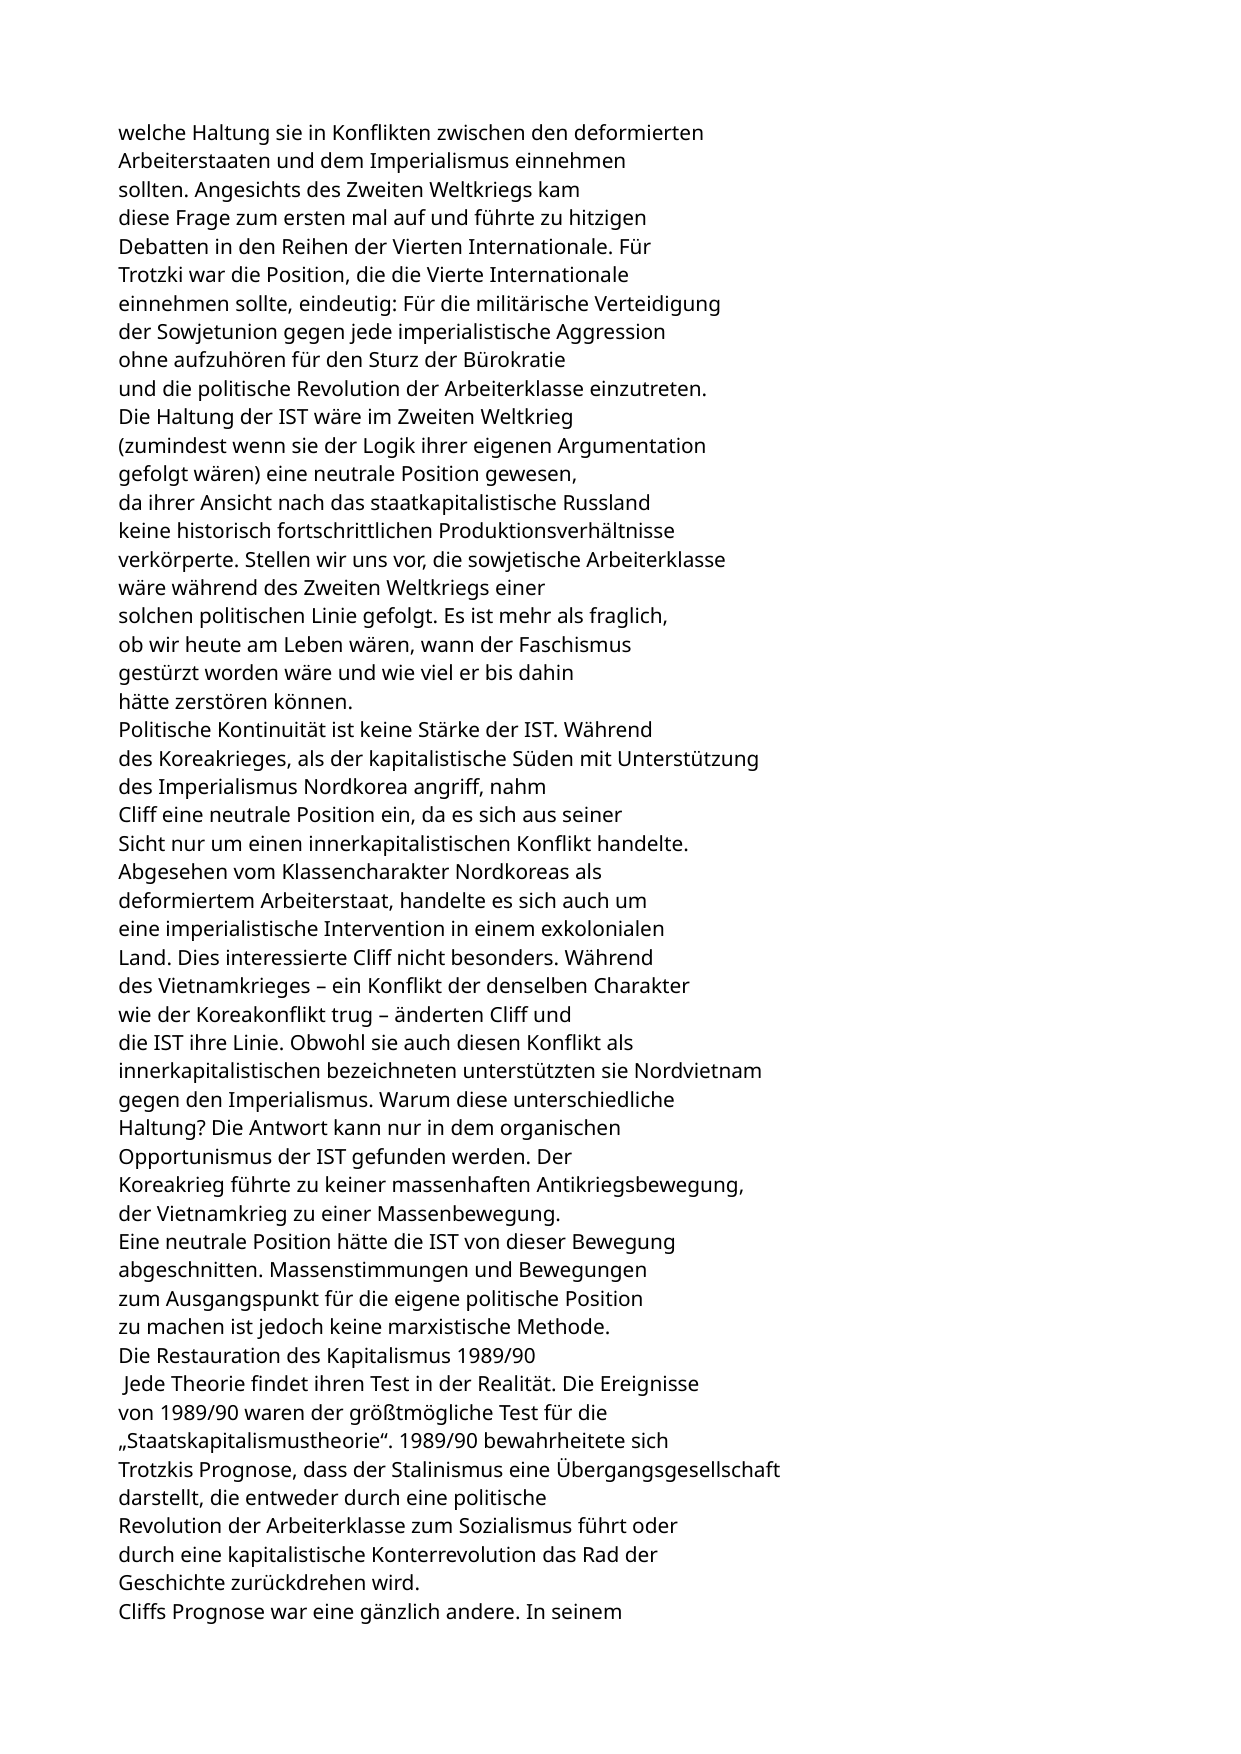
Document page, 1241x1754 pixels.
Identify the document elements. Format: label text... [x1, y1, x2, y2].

text verkörperte. Stellen wir uns vor, die sowjetische Arbeiterklasse [118, 545, 1122, 573]
text Politische Kontinuität ist keine Stärke der IST. Während [118, 715, 1122, 744]
text Revolution der Arbeiterklasse zum Sozialismus führt oder [118, 1512, 1122, 1540]
text Geschichte zurückdrehen wird. [118, 1568, 1122, 1597]
text Debatten in den Reihen der Vierten Internationale. Für [118, 232, 1122, 260]
text zu machen ist jedoch keine marxistische Methode. [118, 1312, 1122, 1341]
text und die politische Revolution der Arbeiterklasse einzutreten. [118, 374, 1122, 402]
text Cliff eine neutrale Position ein, da es sich aus seiner [118, 801, 1122, 829]
text Koreakrieg führte zu keiner massenhaften Antikriegsbewegung, [118, 1170, 1122, 1199]
text der Vietnamkrieg zu einer Massenbewegung. [118, 1199, 1122, 1227]
text hätte zerstören können. [118, 687, 1122, 715]
text abgeschnitten. Massenstimmungen und Bewegungen [118, 1256, 1122, 1284]
text ob wir heute am Leben wären, wann der Faschismus [118, 630, 1122, 658]
text von 1989/90 waren der größtmögliche Test für die [118, 1398, 1122, 1426]
text gefolgt wären) eine neutrale Position gewesen, [118, 459, 1122, 488]
text keine historisch fortschrittlichen Produktionsverhältnisse [118, 516, 1122, 545]
text wie der Koreakonflikt trug – änderten Cliff und [118, 1000, 1122, 1028]
text gestürzt worden wäre und wie viel er bis dahin [118, 658, 1122, 687]
text Arbeiterstaaten und dem Imperialismus einnehmen [118, 147, 1122, 175]
text Land. Dies interessierte Cliff nicht besonders. Während [118, 943, 1122, 971]
text sollten. Angesichts des Zweiten Weltkriegs kam [118, 175, 1122, 203]
text gegen den Imperialismus. Warum diese unterschiedliche [118, 1085, 1122, 1113]
text Opportunismus der IST gefunden werden. Der [118, 1142, 1122, 1170]
text des Koreakrieges, als der kapitalistische Süden mit Unterstützung [118, 744, 1122, 772]
text des Vietnamkrieges – ein Konflikt der denselben Charakter [118, 971, 1122, 1000]
text zum Ausgangspunkt für die eigene politische Position [118, 1284, 1122, 1312]
text Jede Theorie findet ihren Test in der Realität. Die Ereignisse [118, 1369, 1122, 1398]
text Die Restauration des Kapitalismus 1989/90 [118, 1341, 1122, 1369]
text Trotzki war die Position, die die Vierte Internationale [118, 260, 1122, 289]
text welche Haltung sie in Konflikten zwischen den deformierten [118, 118, 1122, 147]
text (zumindest wenn sie der Logik ihrer eigenen Argumentation [118, 431, 1122, 459]
text eine imperialistische Intervention in einem exkolonialen [118, 914, 1122, 943]
text Abgesehen vom Klassencharakter Nordkoreas als [118, 857, 1122, 886]
text da ihrer Ansicht nach das staatkapitalistische Russland [118, 488, 1122, 516]
text durch eine kapitalistische Konterrevolution das Rad der [118, 1540, 1122, 1568]
text Die Haltung der IST wäre im Zweiten Weltkrieg [118, 402, 1122, 431]
text diese Frage zum ersten mal auf und führte zu hitzigen [118, 203, 1122, 232]
text des Imperialismus Nordkorea angriff, nahm [118, 772, 1122, 801]
text darstellt, die entweder durch eine politische [118, 1483, 1122, 1512]
text deformiertem Arbeiterstaat, handelte es sich auch um [118, 886, 1122, 914]
text Eine neutrale Position hätte die IST von dieser Bewegung [118, 1227, 1122, 1256]
text ohne aufzuhören für den Sturz der Bürokratie [118, 346, 1122, 374]
text Trotzkis Prognose, dass der Stalinismus eine Übergangsgesellschaft [118, 1455, 1122, 1483]
text Sicht nur um einen innerkapitalistischen Konflikt handelte. [118, 829, 1122, 857]
text wäre während des Zweiten Weltkriegs einer [118, 573, 1122, 602]
text innerkapitalistischen bezeichneten unterstützten sie Nordvietnam [118, 1057, 1122, 1085]
text Cliffs Prognose war eine gänzlich andere. In seinem [118, 1597, 1122, 1625]
text „Staatskapitalismustheorie“. 1989/90 bewahrheitete sich [118, 1426, 1122, 1455]
text Haltung? Die Antwort kann nur in dem organischen [118, 1113, 1122, 1142]
text einnehmen sollte, eindeutig: Für die militärische Verteidigung [118, 289, 1122, 317]
text solchen politischen Linie gefolgt. Es ist mehr als fraglich, [118, 602, 1122, 630]
text die IST ihre Linie. Obwohl sie auch diesen Konflikt als [118, 1028, 1122, 1057]
text der Sowjetunion gegen jede imperialistische Aggression [118, 317, 1122, 346]
